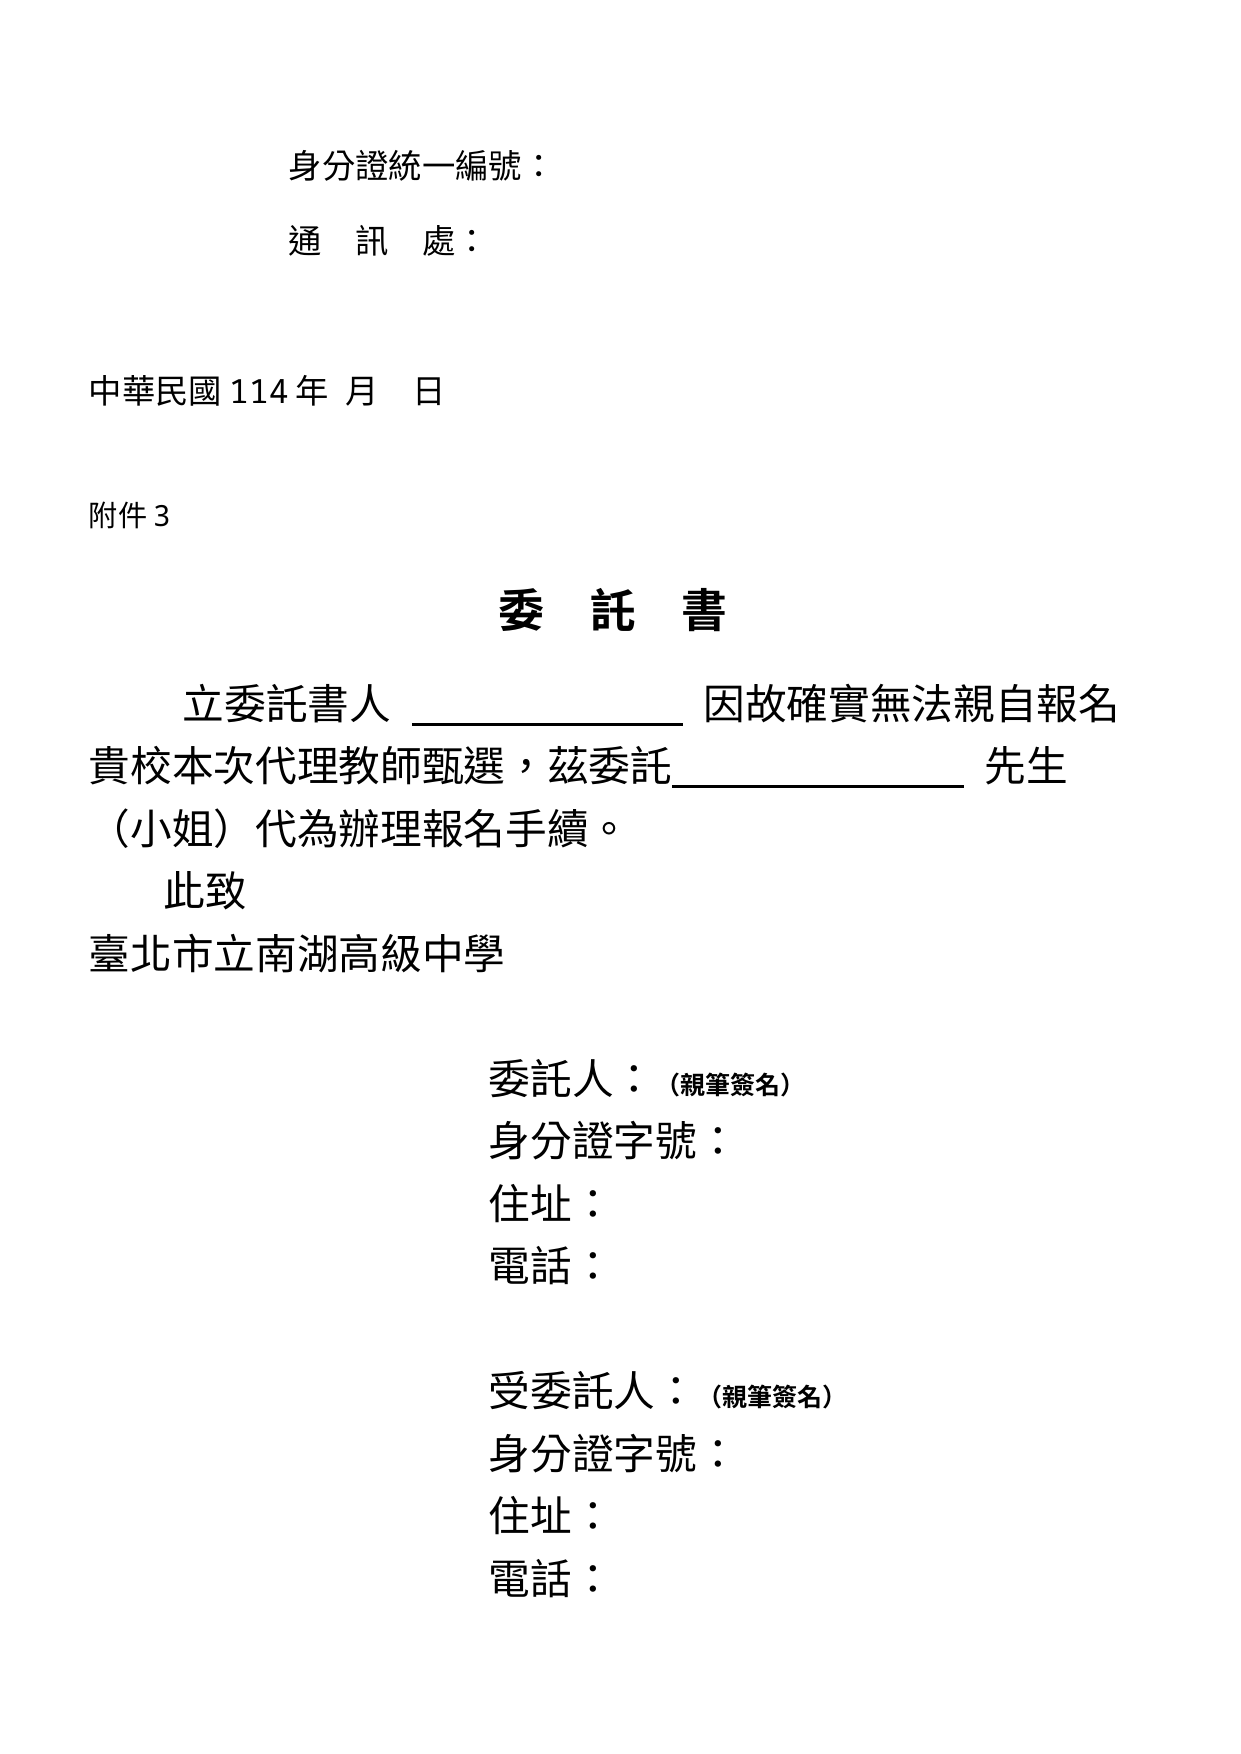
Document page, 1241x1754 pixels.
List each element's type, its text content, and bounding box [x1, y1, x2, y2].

text 受委託人：（親筆簽名） [89, 1347, 1137, 1409]
text 立委託書人 因故確實無法親自報名貴校本次代理教師甄選，茲委託 先生（小姐）代為辦理報名手續。 [89, 659, 1137, 847]
text 此致 [89, 847, 1137, 909]
text 住址： [89, 1472, 1137, 1534]
text 身分證字號： [89, 1097, 1137, 1159]
text 電話： [89, 1222, 1137, 1284]
text 住址： [89, 1159, 1137, 1222]
text 附件3 [89, 472, 1137, 534]
text 通 訊 處： [89, 197, 1137, 259]
text 中華民國114年 月 日 [89, 347, 1152, 409]
text 身分證字號： [89, 1409, 1137, 1472]
text 委 託 書 [89, 534, 1137, 659]
text 身分證統一編號： [89, 122, 1137, 184]
text 臺北市立南湖高級中學 [89, 909, 1137, 972]
text 委託人：（親筆簽名） [89, 1034, 1137, 1097]
text 電話： [89, 1534, 1137, 1597]
